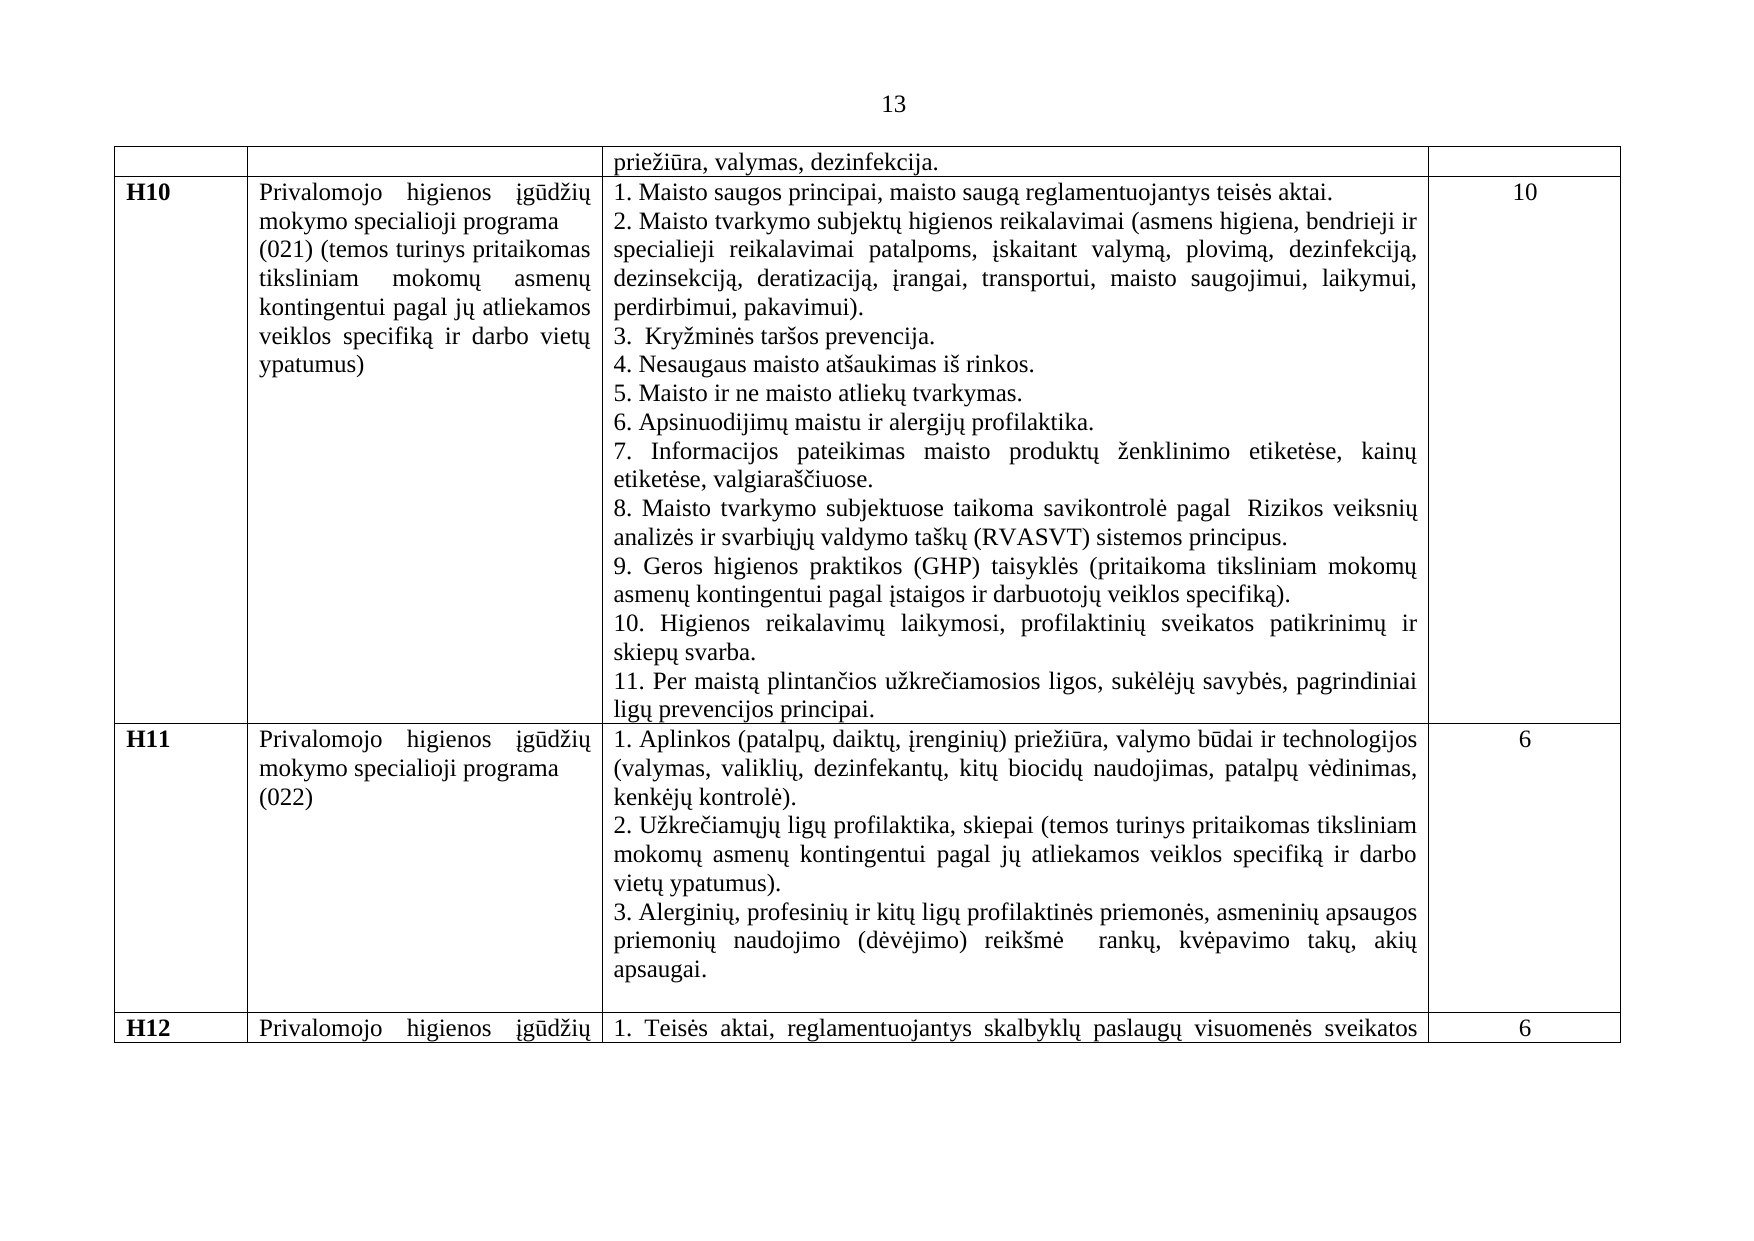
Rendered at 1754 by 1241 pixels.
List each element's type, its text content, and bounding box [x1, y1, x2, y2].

table_cell H12 [115, 1013, 247, 1042]
table_cell 1. Aplinkos (patalpų, daiktų, įrenginių) priežiūra, valymo būdai ir technologijos (valymas, valiklių, dezinfekantų, kitų biocidų naudojimas, patalpų vėdinimas, kenkėjų kontrolė). 2. Užkrečiamųjų ligų profilaktika, skiepai (temos turinys pritaikomas tiksliniam mokomų asmenų kontingentui pagal jų atliekamos veiklos specifiką ir darbo vietų ypatumus). 3. Alerginių, profesinių ir kitų ligų profilaktinės priemonės, asmeninių apsaugos priemonių naudojimo (dėvėjimo) reikšmė rankų, kvėpavimo takų, akių apsaugai. [603, 724, 1428, 1012]
table_cell 10 [1429, 177, 1620, 723]
table_cell [248, 147, 602, 176]
table_cell Privalomojo higienos įgūdžių mokymo specialioji programa (021) (temos turinys pritaikomas tiksliniam mokomų asmenų kontingentui pagal jų atliekamos veiklos specifiką ir darbo vietų ypatumus) [248, 177, 602, 723]
table_cell [1429, 147, 1620, 176]
table_cell [115, 147, 247, 176]
table_cell 6 [1429, 1013, 1620, 1042]
table_cell 1. Maisto saugos principai, maisto saugą reglamentuojantys teisės aktai. 2. Maisto tvarkymo subjektų higienos reikalavimai (asmens higiena, bendrieji ir specialieji reikalavimai patalpoms, įskaitant valymą, plovimą, dezinfekciją, dezinsekciją, deratizaciją, įrangai, transportui, maisto saugojimui, laikymui, perdirbimui, pakavimui). 3. Kryžminės taršos prevencija. 4. Nesaugaus maisto atšaukimas iš rinkos. 5. Maisto ir ne maisto atliekų tvarkymas. 6. Apsinuodijimų maistu ir alergijų profilaktika. 7. Informacijos pateikimas maisto produktų ženklinimo etiketėse, kainų etiketėse, valgiaraščiuose. 8. Maisto tvarkymo subjektuose taikoma savikontrolė pagal Rizikos veiksnių analizės ir svarbiųjų valdymo taškų (RVASVT) sistemos principus. 9. Geros higienos praktikos (GHP) taisyklės (pritaikoma tiksliniam mokomų asmenų kontingentui pagal įstaigos ir darbuotojų veiklos specifiką). 10. Higienos reikalavimų laikymosi, profilaktinių sveikatos patikrinimų ir skiepų svarba. 11. Per maistą plintančios užkrečiamosios ligos, sukėlėjų savybės, pagrindiniai ligų prevencijos principai. [603, 177, 1428, 723]
table_cell Privalomojo higienos įgūdžių [248, 1013, 602, 1042]
table_cell H10 [115, 177, 247, 723]
table_cell Privalomojo higienos įgūdžių mokymo specialioji programa (022) [248, 724, 602, 1012]
table_cell 1. Teisės aktai, reglamentuojantys skalbyklų paslaugų visuomenės sveikatos [603, 1013, 1428, 1042]
table_cell H11 [115, 724, 247, 1012]
table_cell 6 [1429, 724, 1620, 1012]
table_cell priežiūra, valymas, dezinfekcija. [603, 147, 1428, 176]
